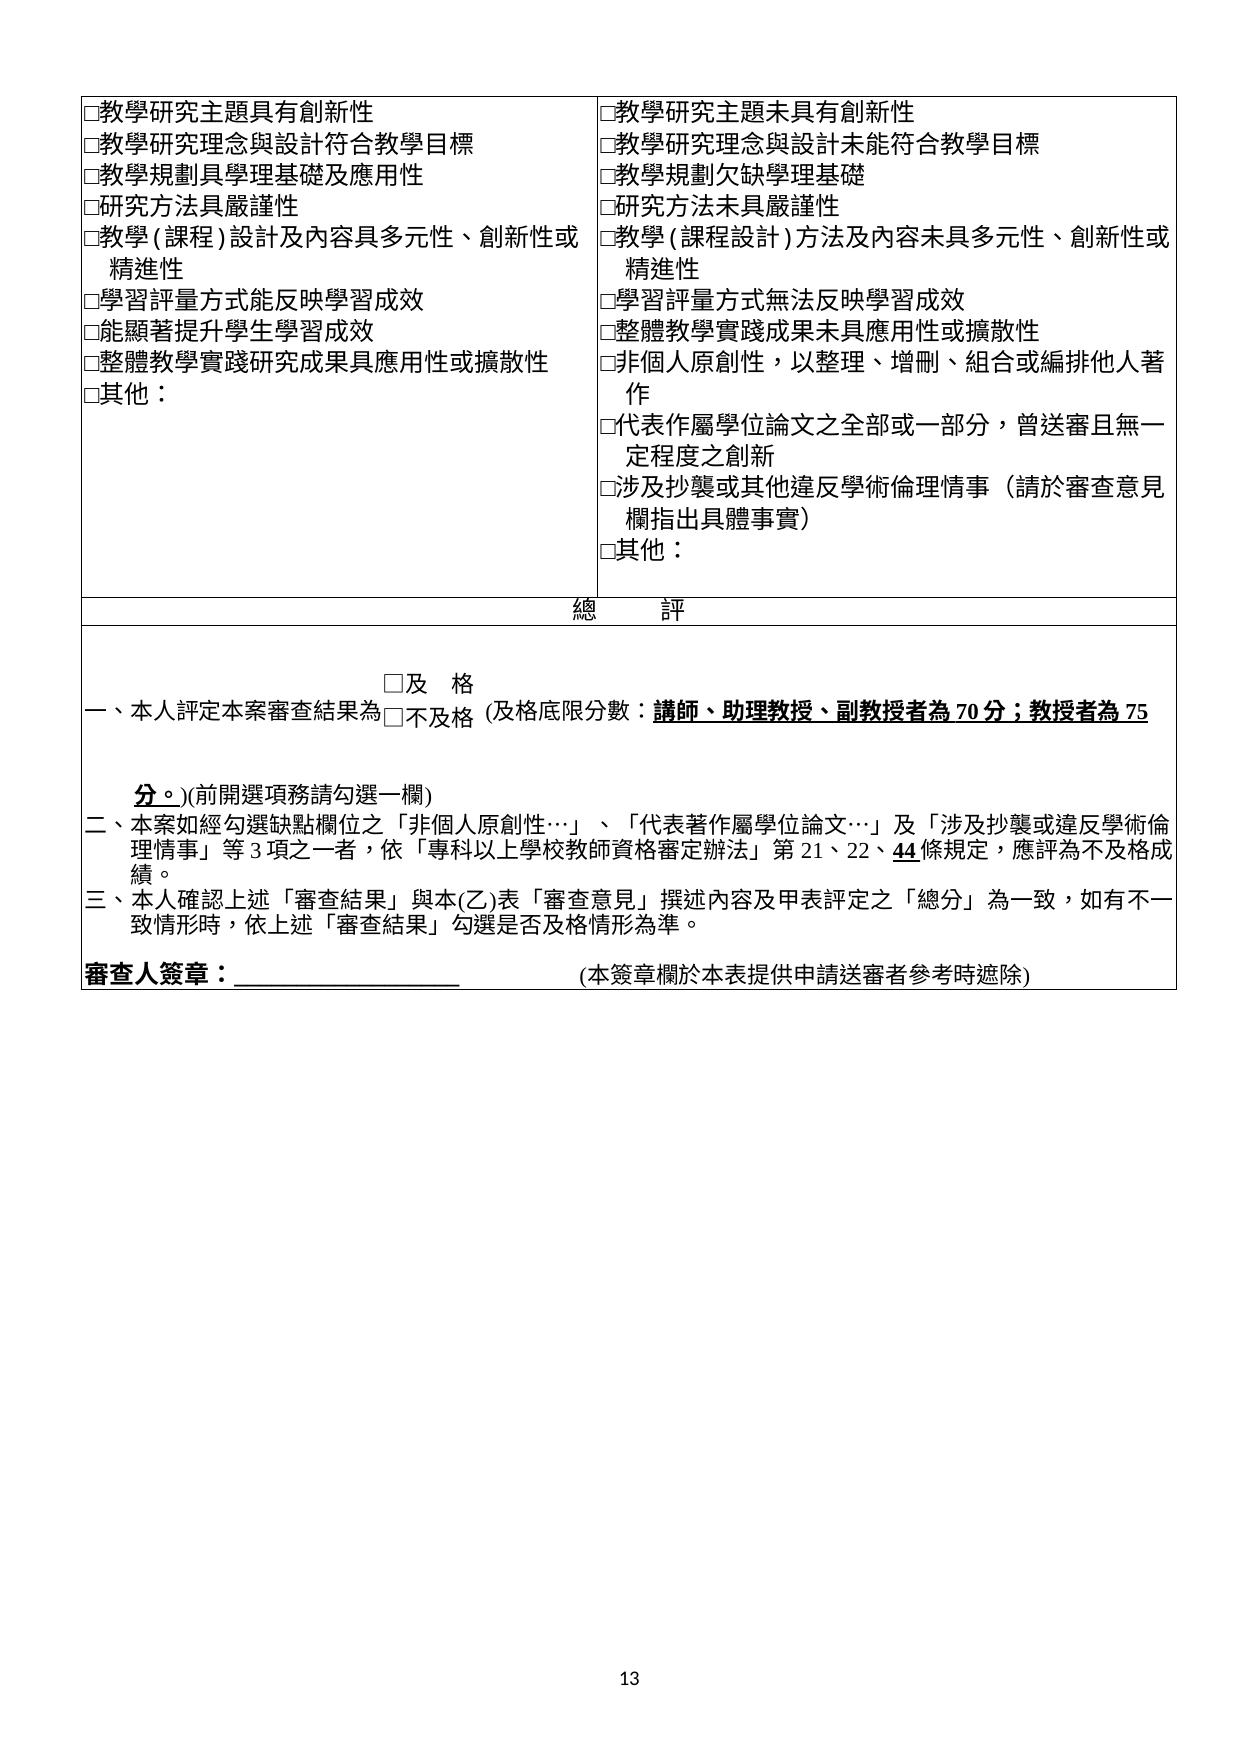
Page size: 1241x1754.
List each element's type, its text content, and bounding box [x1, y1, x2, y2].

table_cell 總 評 [82, 598, 1176, 625]
table_cell □教學研究主題具有創新性 □教學研究理念與設計符合教學目標 □教學規劃具學理基礎及應用性 □研究方法具嚴謹性 □教學(課程)設計及內容具多元性、創新性或精進性 □學習評量方式能反映學習成效 □能顯著提升學生學習成效 □整體教學實踐研究成果具應用性或擴散性 □其他： [82, 97, 597, 597]
table_cell □教學研究主題未具有創新性 □教學研究理念與設計未能符合教學目標 □教學規劃欠缺學理基礎 □研究方法未具嚴謹性 □教學(課程設計)方法及內容未具多元性、創新性或精進性 □學習評量方式無法反映學習成效 □整體教學實踐成果未具應用性或擴散性 □非個人原創性，以整理、增刪、組合或編排他人著作 □代表作屬學位論文之全部或一部分，曾送審且無一定程度之創新 □涉及抄襲或其他違反學術倫理情事（請於審查意見欄指出具體事實） □其他： [598, 97, 1176, 597]
table_cell 一、本人評定本案審查結果為□及 格□不及格 (及格底限分數：講師、助理教授、副教授者為70分；教授者為75 分。)(前開選項務請勾選一欄) 二、本案如經勾選缺點欄位之「非個人原創性…」、「代表著作屬學位論文…」及「涉及抄襲或違反學術倫理情事」等3項之一者，依「專科以上學校教師資格審定辦法」第21、22、44條規定，應評為不及格成績。 三、本人確認上述「審查結果」與本(乙)表「審查意見」撰述內容及甲表評定之「總分」為一致，如有不一致情形時，依上述「審查結果」勾選是否及格情形為準。 審查人簽章：__________________ (本簽章欄於本表提供申請送審者參考時遮除) [82, 626, 1176, 989]
